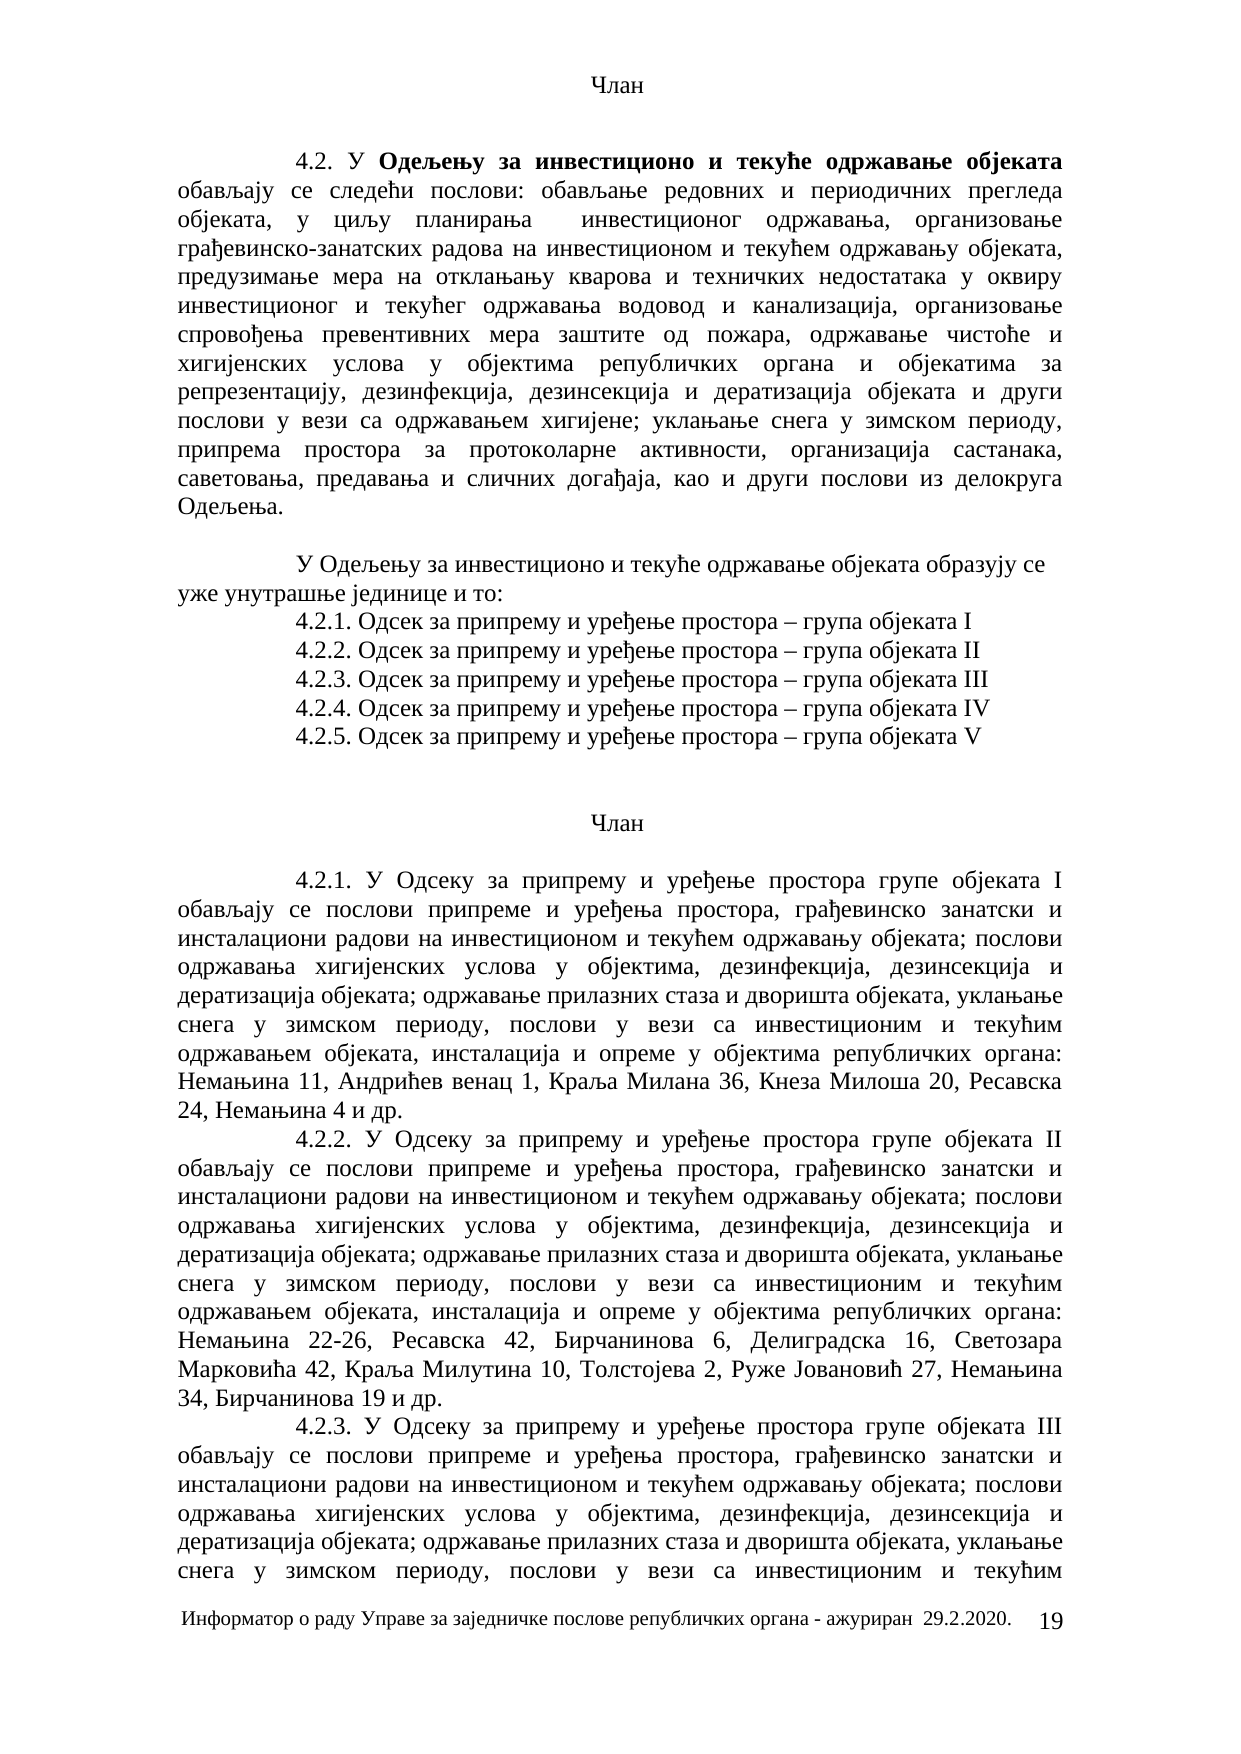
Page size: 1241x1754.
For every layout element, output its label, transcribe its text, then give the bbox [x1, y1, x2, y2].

text 4.2.4. Одсек за припрему и уређење простора – група објеката IV [177, 693, 1063, 721]
text 4.2.1. У Одсеку за припрему и уређење простора групе објеката I обављају се послови припреме и уређења простора, грађевинско занатски и инсталациони радови на инвестиционом и текућем одржавању објеката; послови одржавања хигијенских услова у објектима, дезинфекција, дезинсекција и дератизација објеката; одржавање прилазних стаза и дворишта објеката, уклањање снега у зимском периоду, послови у вези са инвестиционим и текућим одржавањем објеката, инсталација и опреме у објектима републичких органа: Немањина 11, Андрићев венац 1, Краља Милана 36, Кнеза Милоша 20, Ресавска 24, Немањина 4 и др. [177, 865, 1063, 1124]
text 4.2. У Одељењу за инвестиционо и текуће одржавање објеката обављају се следећи послови: обављање редовних и периодичних прегледа објеката, у циљу планирања инвестиционог одржавања, организовање грађевинско-занатских радова на инвестиционом и текућем одржавању објеката, предузимање мера на отклањању кварова и техничких недостатака у оквиру инвестиционог и текућег одржавања водовод и канализација, организовање спровођења превентивних мера заштите од пожара, одржавање чистоће и хигијенских услова у објектима републичких органа и објекатима за репрезентацију, дезинфекција, дезинсекција и дератизација објеката и други послови у вези са одржавањем хигијене; уклањање снега у зимском периоду, припрема простора за протоколарне активности, организација састанака, саветовања, предавања и сличних догађаја, као и други послови из делокруга Одељења. [177, 146, 1063, 520]
text 4.2.3. Одсек за припрему и уређење простора – група објеката III [177, 664, 1063, 693]
text Члан [177, 808, 1063, 836]
text 4.2.1. Одсек за припрему и уређење простора – група објеката I [177, 606, 1063, 635]
text У Одељењу за инвестиционо и текуће одржавање објеката образују се уже унутрашње јединице и то: [177, 549, 1063, 606]
text 4.2.2. У Одсеку за припрему и уређење простора групе објеката II обављају се послови припреме и уређења простора, грађевинско занатски и инсталациони радови на инвестиционом и текућем одржавању објеката; послови одржавања хигијенских услова у објектима, дезинфекција, дезинсекција и дератизација објеката; одржавање прилазних стаза и дворишта објеката, уклањање снега у зимском периоду, послови у вези са инвестиционим и текућим одржавањем објеката, инсталација и опреме у објектима републичких органа: Немањина 22-26, Ресавска 42, Бирчанинова 6, Делиградска 16, Светозара Марковића 42, Краља Милутина 10, Толстојева 2, Руже Јовановић 27, Немањина 34, Бирчанинова 19 и др. [177, 1124, 1063, 1411]
text Члан [177, 70, 1063, 99]
text 4.2.2. Одсек за припрему и уређење простора – група објеката II [177, 635, 1063, 664]
text 4.2.5. Одсек за припрему и уређење простора – група објеката V [177, 721, 1063, 750]
text 4.2.3. У Одсеку за припрему и уређење простора групе објеката III обављају се послови припреме и уређења простора, грађевинско занатски и инсталациони радови на инвестиционом и текућем одржавању објеката; послови одржавања хигијенских услова у објектима, дезинфекција, дезинсекција и дератизација објеката; одржавање прилазних стаза и дворишта објеката, уклањање снега у зимском периоду, послови у вези са инвестиционим и текућим [177, 1411, 1063, 1584]
